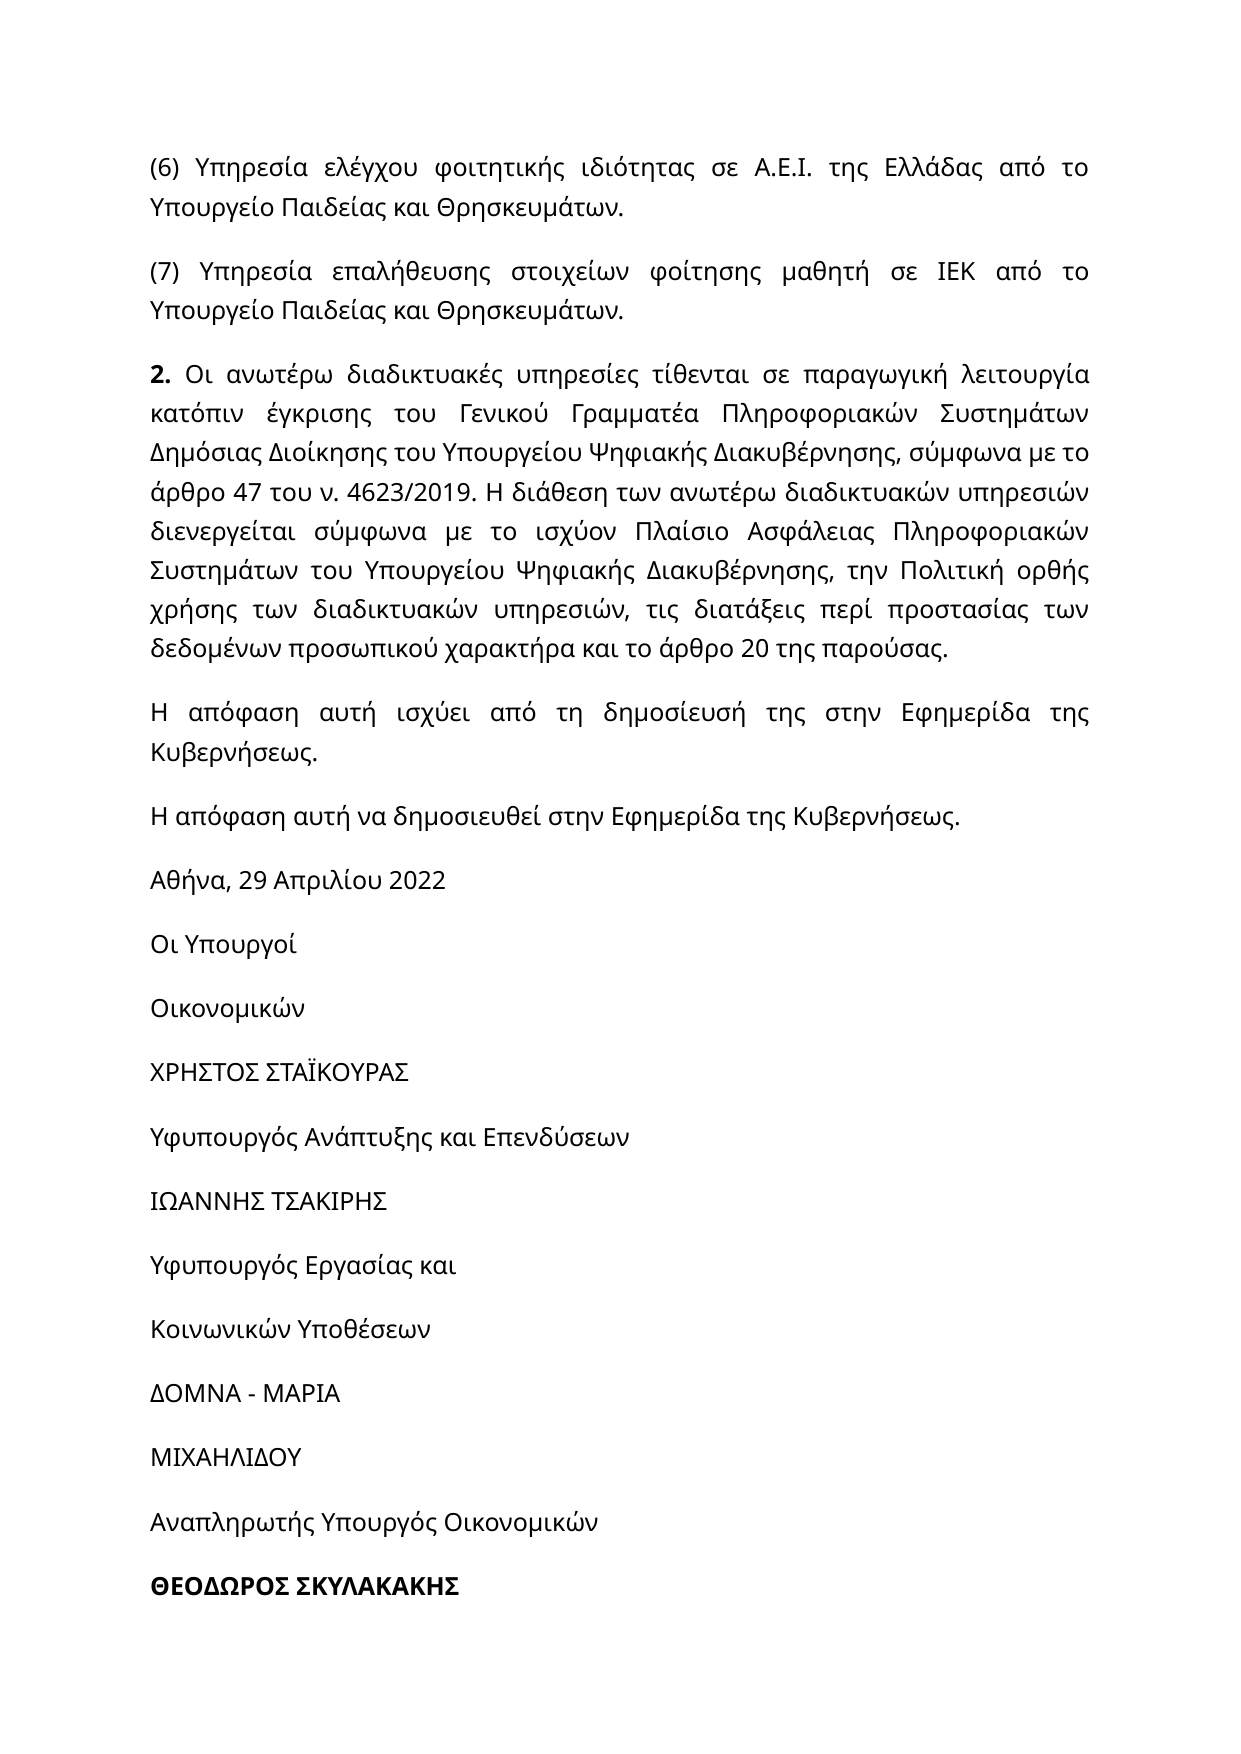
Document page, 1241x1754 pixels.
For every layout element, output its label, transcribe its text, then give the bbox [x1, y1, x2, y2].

text ΘΕΟΔΩΡΟΣ ΣΚΥΛΑΚΑΚΗΣ [150, 1568, 1090, 1602]
text Υφυπουργός Ανάπτυξης και Επενδύσεων [150, 1119, 1090, 1153]
text Η απόφαση αυτή ισχύει από τη δημοσίευσή της στην Εφημερίδα της Κυβερνήσεως. [150, 695, 1090, 768]
text Κοινωνικών Υποθέσεων [150, 1312, 1090, 1346]
text ΔΟΜΝΑ - ΜΑΡΙΑ [150, 1376, 1090, 1410]
text Αναπληρωτής Υπουργός Οικονομικών [150, 1504, 1090, 1538]
text Η απόφαση αυτή να δημοσιευθεί στην Εφημερίδα της Κυβερνήσεως. [150, 798, 1090, 832]
text (6) Υπηρεσία ελέγχου φοιτητικής ιδιότητας σε Α.Ε.Ι. της Ελλάδας από το Υπουργείο Παιδείας και Θρησκευμάτων. [150, 150, 1090, 223]
text 2. Οι ανωτέρω διαδικτυακές υπηρεσίες τίθενται σε παραγωγική λειτουργία κατόπιν έγκρισης του Γενικού Γραμματέα Πληροφοριακών Συστημάτων Δημόσιας Διοίκησης του Υπουργείου Ψηφιακής Διακυβέρνησης, σύμφωνα με το άρθρο 47 του ν. 4623/2019. Η διάθεση των ανωτέρω διαδικτυακών υπηρεσιών διενεργείται σύμφωνα με το ισχύον Πλαίσιο Ασφάλειας Πληροφοριακών Συστημάτων του Υπουργείου Ψηφιακής Διακυβέρνησης, την Πολιτική ορθής χρήσης των διαδικτυακών υπηρεσιών, τις διατάξεις περί προστασίας των δεδομένων προσωπικού χαρακτήρα και το άρθρο 20 της παρούσας. [150, 357, 1090, 665]
text (7) Υπηρεσία επαλήθευσης στοιχείων φοίτησης μαθητή σε ΙΕΚ από το Υπουργείο Παιδείας και Θρησκευμάτων. [150, 253, 1090, 327]
text Oι Υπουργοί [150, 927, 1090, 961]
text Υφυπουργός Εργασίας και [150, 1247, 1090, 1282]
text ΜΙΧΑΗΛΙΔΟΥ [150, 1440, 1090, 1474]
text Οικονομικών [150, 991, 1090, 1025]
text ΙΩΑΝΝΗΣ ΤΣΑΚΙΡΗΣ [150, 1183, 1090, 1217]
text ΧΡΗΣΤΟΣ ΣΤΑΪΚΟΥΡΑΣ [150, 1055, 1090, 1089]
text Αθήνα, 29 Απριλίου 2022 [150, 862, 1090, 897]
